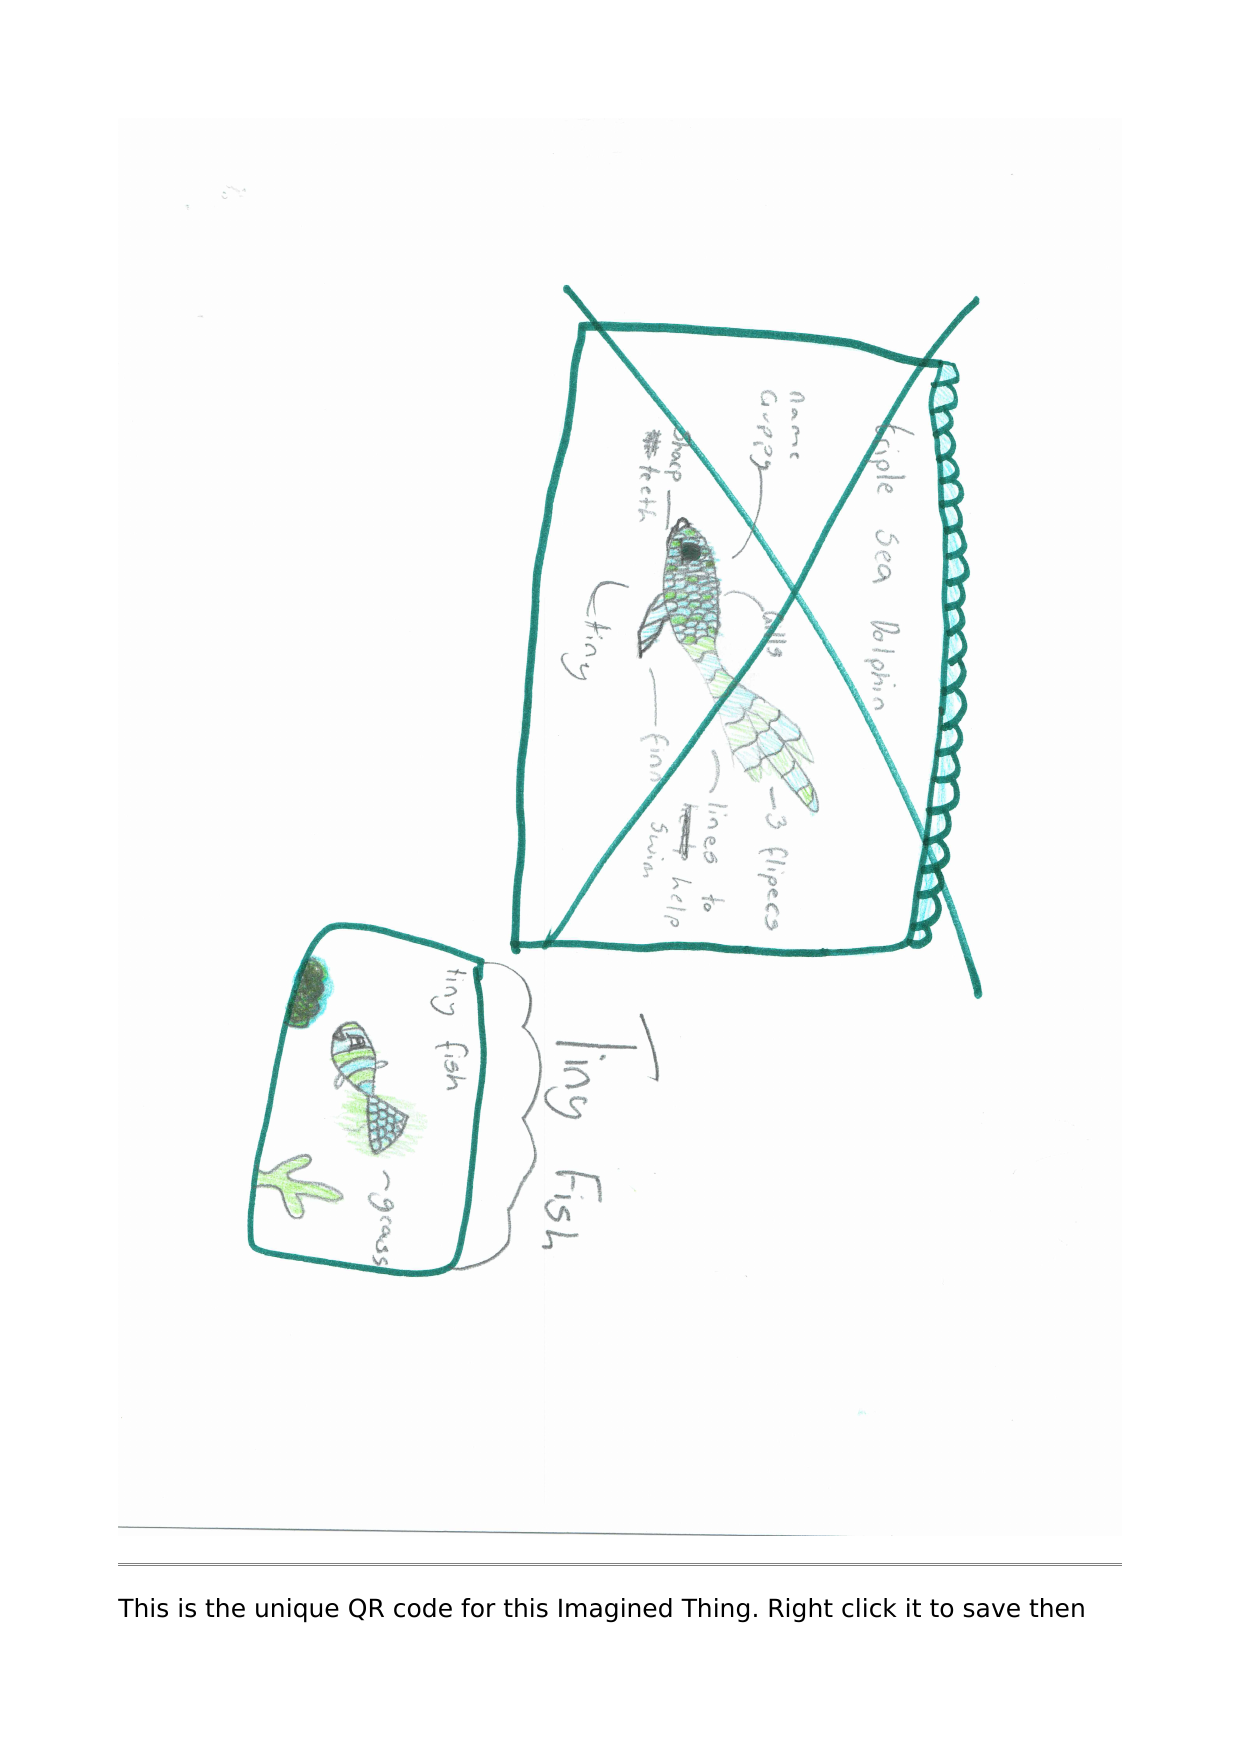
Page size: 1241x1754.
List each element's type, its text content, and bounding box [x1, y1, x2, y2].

text This is the unique QR code for this Imagined Thing. Right click it to save then [118, 1594, 1122, 1624]
picture [118, 118, 1123, 1536]
